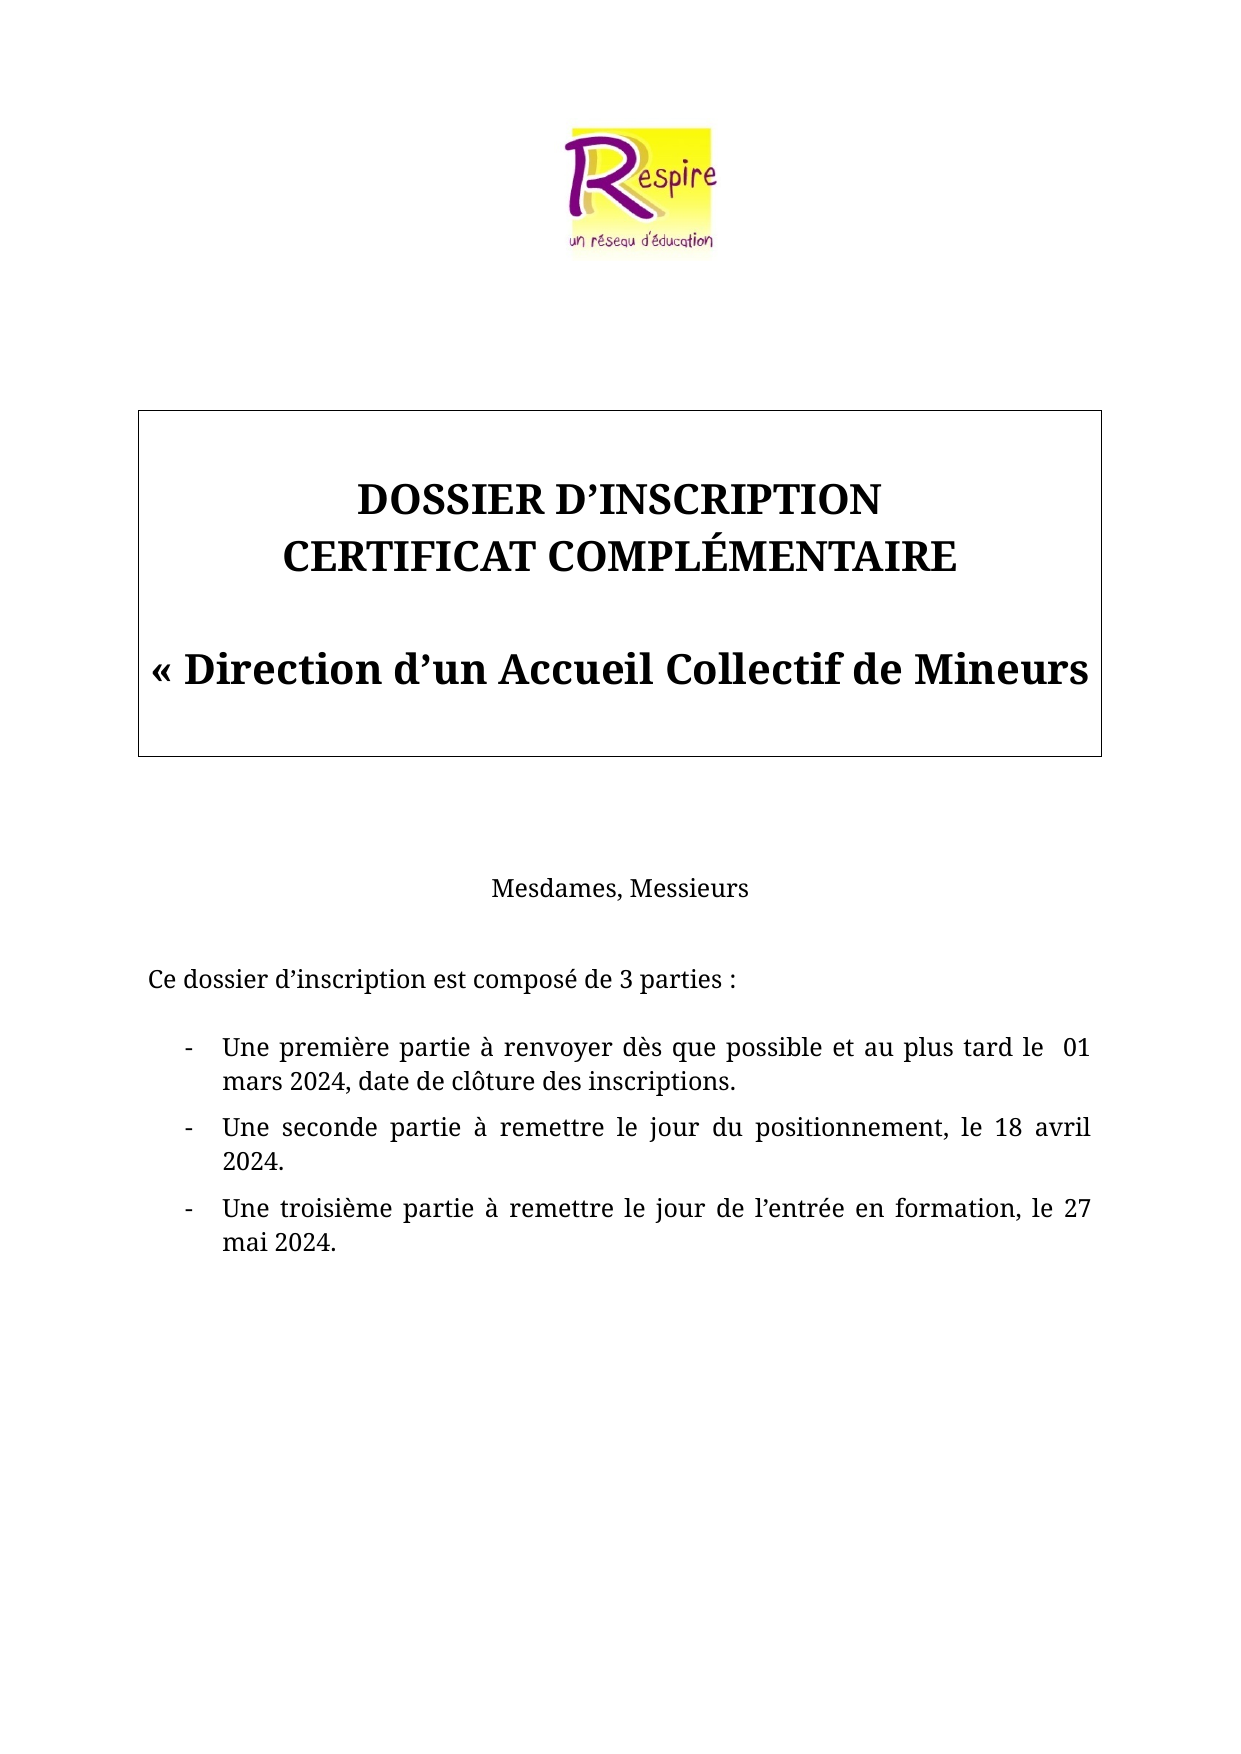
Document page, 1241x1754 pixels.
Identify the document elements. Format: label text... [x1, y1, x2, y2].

title Une troisième partie à remettre le jour de l’entrée en formation, le 27 mai 2024. [185, 1191, 1092, 1259]
title Ce dossier d’inscription est composé de 3 parties : [148, 961, 1092, 995]
picture [554, 118, 726, 263]
title Une première partie à renvoyer dès que possible et au plus tard le 01 mars 2024, date de clôture des inscriptions. [185, 1029, 1092, 1097]
title CERTIFICAT COMPLÉMENTAIRE [148, 527, 1092, 583]
title Mesdames, Messieurs [148, 870, 1092, 904]
title « Direction d’un Accueil Collectif de Mineurs [148, 640, 1092, 697]
title DOSSIER D’INSCRIPTION [148, 470, 1092, 527]
title Une seconde partie à remettre le jour du positionnement, le 18 avril 2024. [185, 1110, 1092, 1178]
